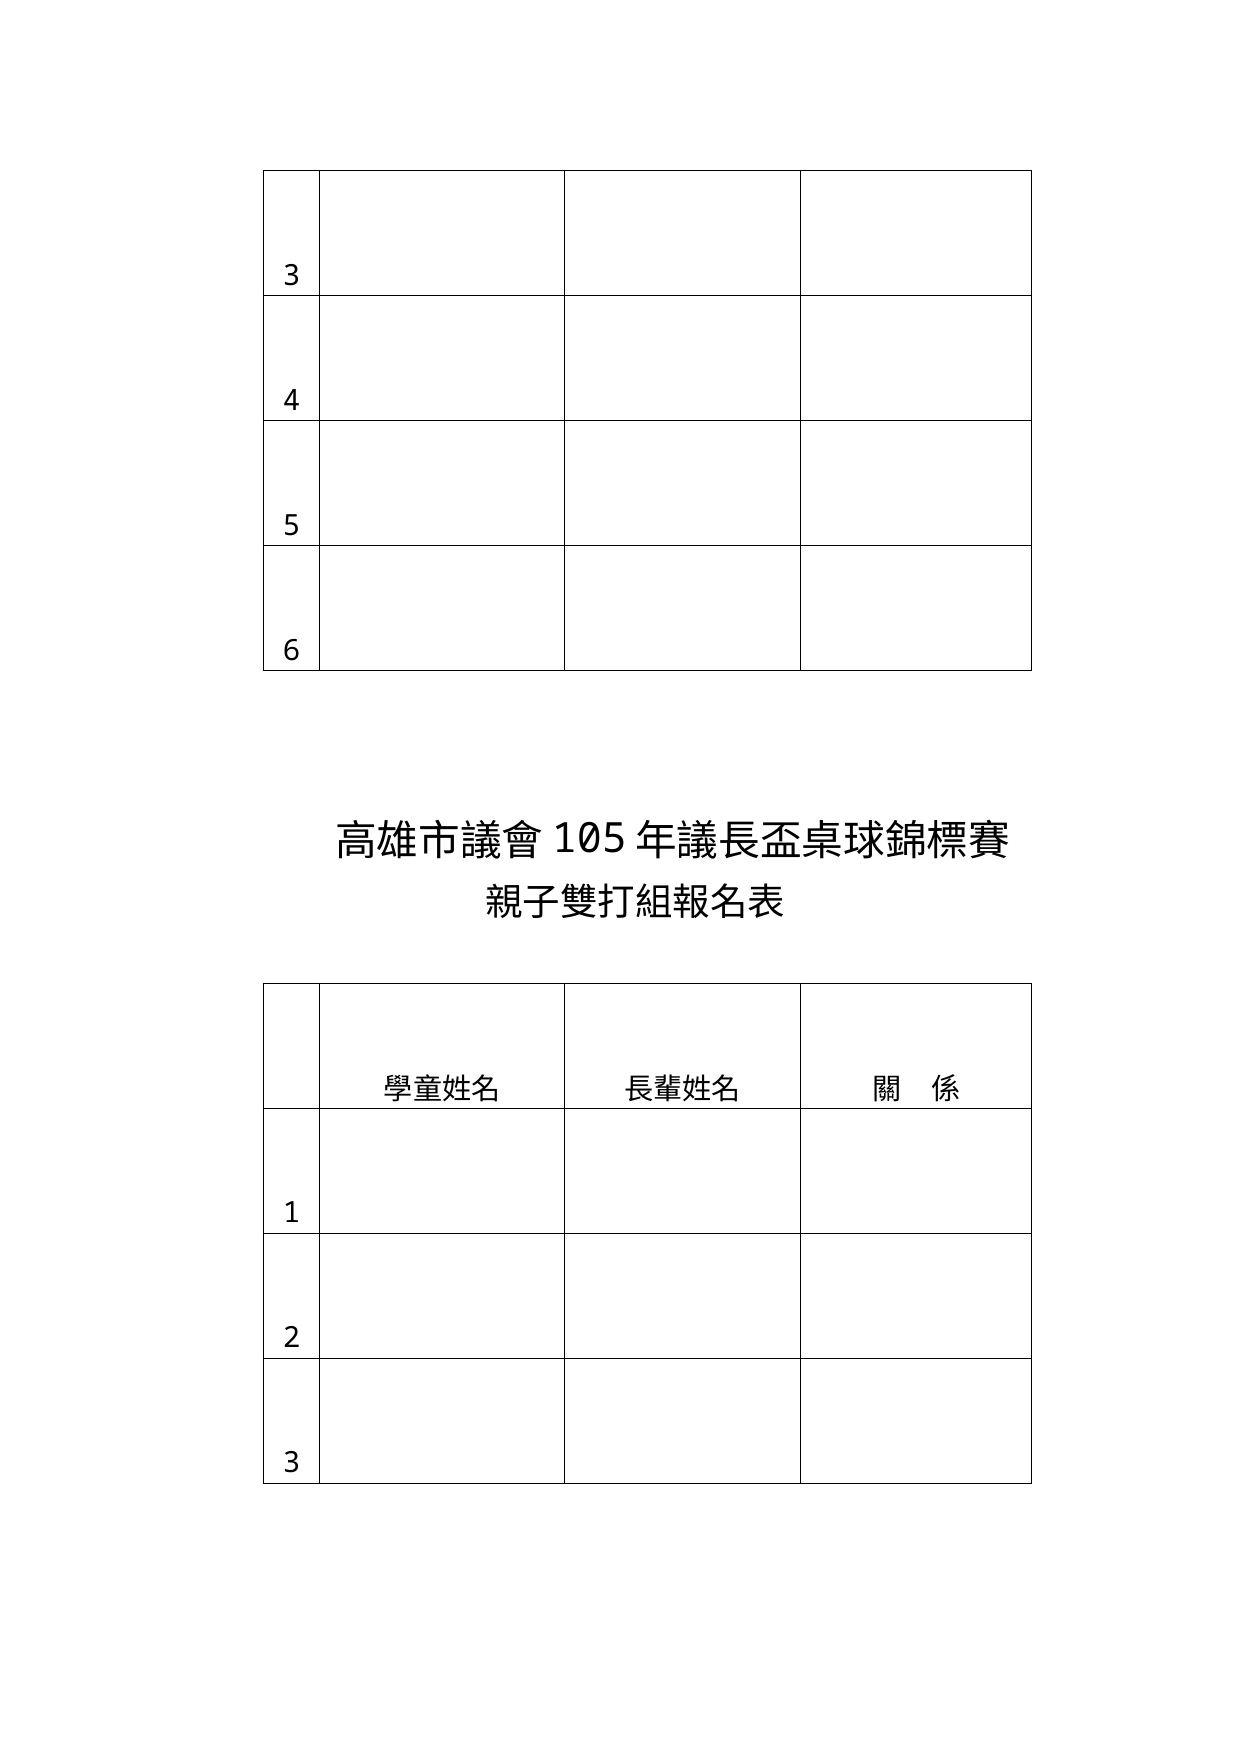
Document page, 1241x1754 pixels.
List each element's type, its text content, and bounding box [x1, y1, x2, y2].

table_cell [565, 1234, 800, 1357]
table_cell [320, 421, 564, 545]
table_cell [565, 421, 800, 545]
table_cell [320, 296, 564, 420]
table_header 學童姓名 [320, 984, 564, 1107]
table_cell 1 [264, 1109, 319, 1232]
table_cell [801, 421, 1031, 545]
table_cell [320, 1109, 564, 1232]
table_cell [320, 1234, 564, 1357]
table_cell 3 [264, 1359, 319, 1482]
text 親子雙打組報名表 [148, 857, 1122, 920]
text 高雄市議會105年議長盃桌球錦標賽 [148, 795, 1122, 857]
table_cell [801, 1234, 1031, 1357]
table_cell [565, 1109, 800, 1232]
table_cell [801, 546, 1031, 670]
table_cell [565, 1359, 800, 1482]
table_cell [801, 296, 1031, 420]
table_header [264, 984, 319, 1107]
table_cell 5 [264, 421, 319, 545]
table_cell 2 [264, 1234, 319, 1357]
table_cell 4 [264, 296, 319, 420]
table_cell [801, 1359, 1031, 1482]
table_cell [320, 546, 564, 670]
table_header 長輩姓名 [565, 984, 800, 1107]
table_cell [565, 296, 800, 420]
table_cell [801, 171, 1031, 295]
table_cell [320, 1359, 564, 1482]
table_cell 3 [264, 171, 319, 295]
table_header 關 係 [801, 984, 1031, 1107]
table_cell [565, 171, 800, 295]
table_cell 6 [264, 546, 319, 670]
table_cell [801, 1109, 1031, 1232]
table_cell [320, 171, 564, 295]
table_cell [565, 546, 800, 670]
